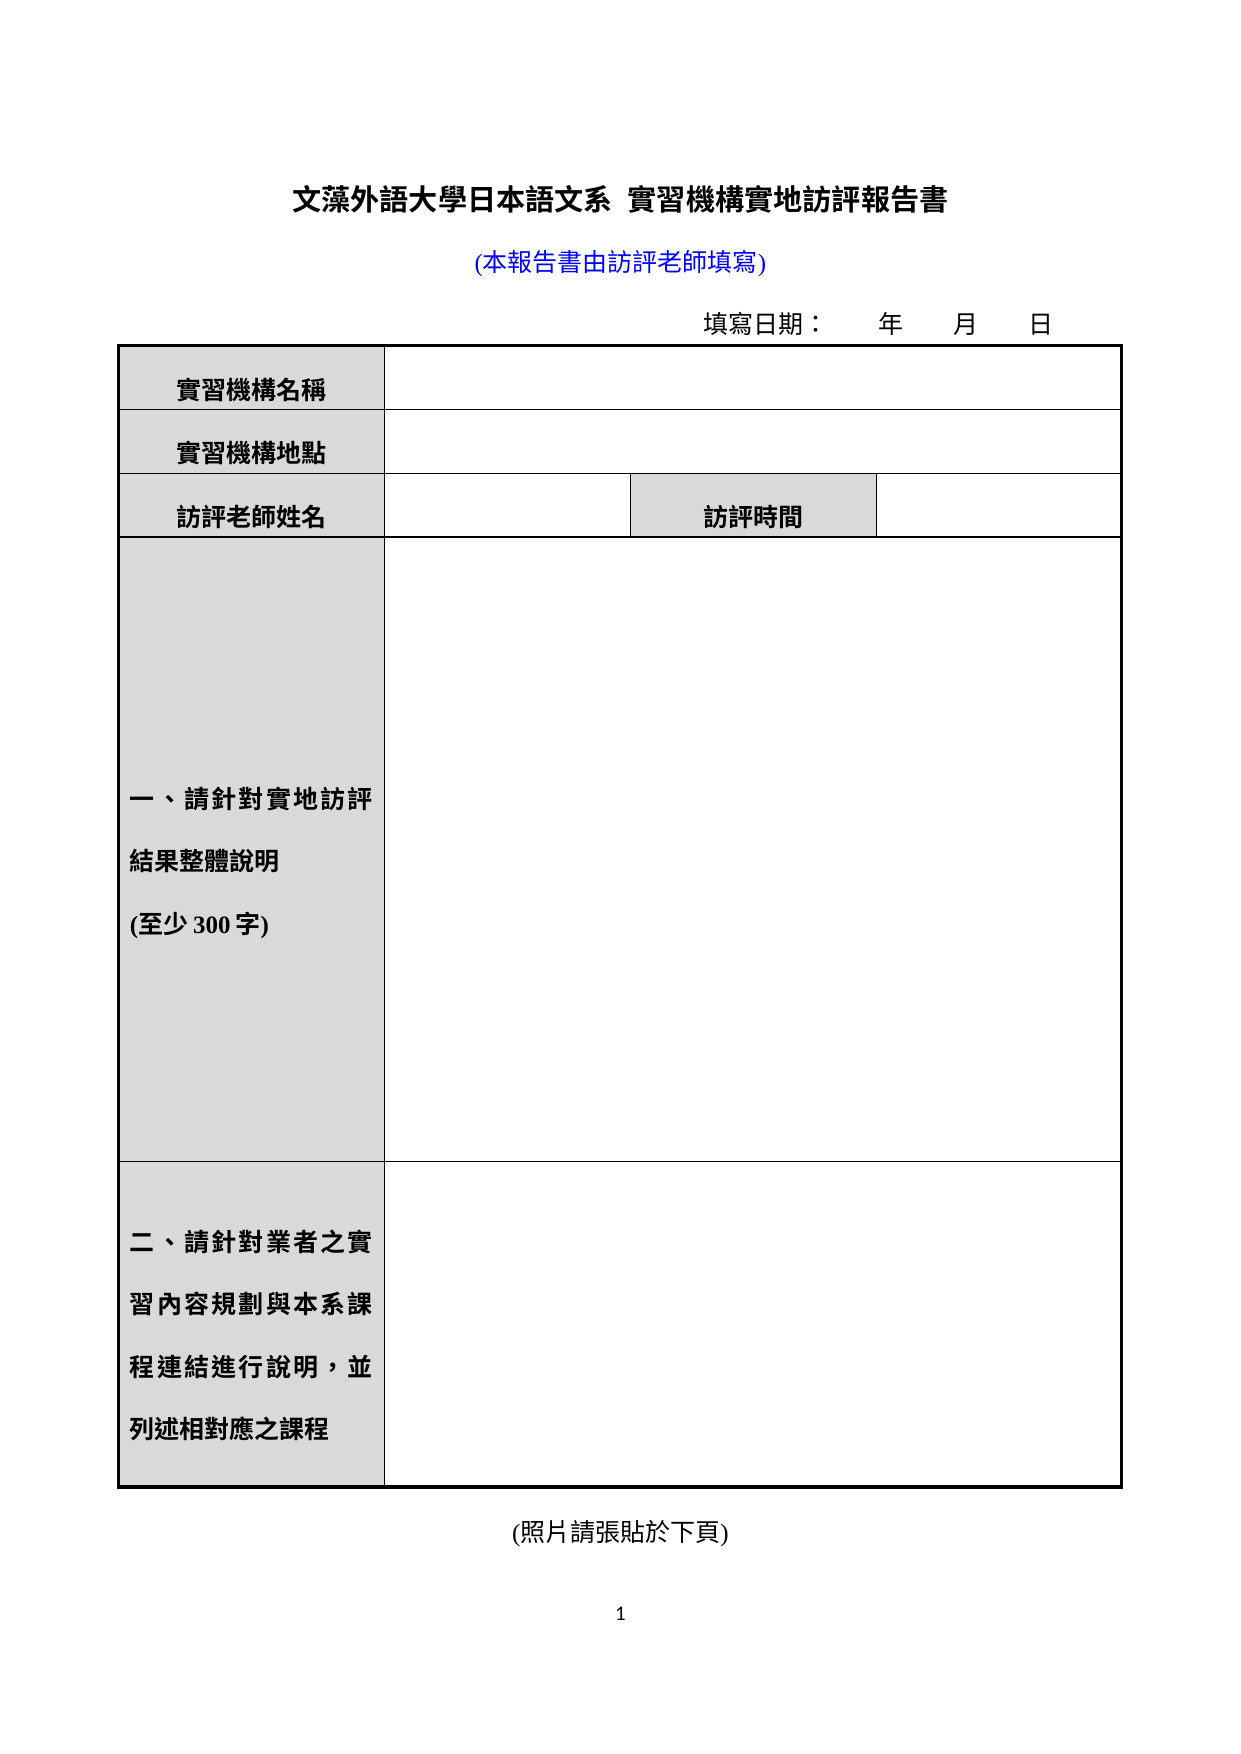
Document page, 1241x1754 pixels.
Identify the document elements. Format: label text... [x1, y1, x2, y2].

text 填寫日期： 年 月 日 [187, 281, 1053, 344]
table_cell 訪評時間 [631, 474, 876, 536]
table_header 實習機構名稱 [120, 347, 384, 409]
table_cell [385, 538, 1120, 1161]
text (本報告書由訪評老師填寫) [187, 219, 1053, 281]
table_cell 實習機構地點 [120, 410, 384, 473]
table_cell 二、請針對業者之實習內容規劃與本系課程連結進行說明，並列述相對應之課程 [120, 1162, 384, 1485]
table_cell 訪評老師姓名 [120, 474, 384, 536]
table_cell [385, 474, 630, 536]
text 文藻外語大學日本語文系 實習機構實地訪評報告書 [187, 156, 1053, 219]
table_cell [877, 474, 1120, 536]
table_cell [385, 1162, 1120, 1485]
table_cell [385, 410, 1120, 473]
table_cell 一、請針對實地訪評結果整體說明 (至少300字) [120, 538, 384, 1161]
table_header [385, 347, 1120, 409]
text (照片請張貼於下頁) [187, 1489, 1053, 1551]
